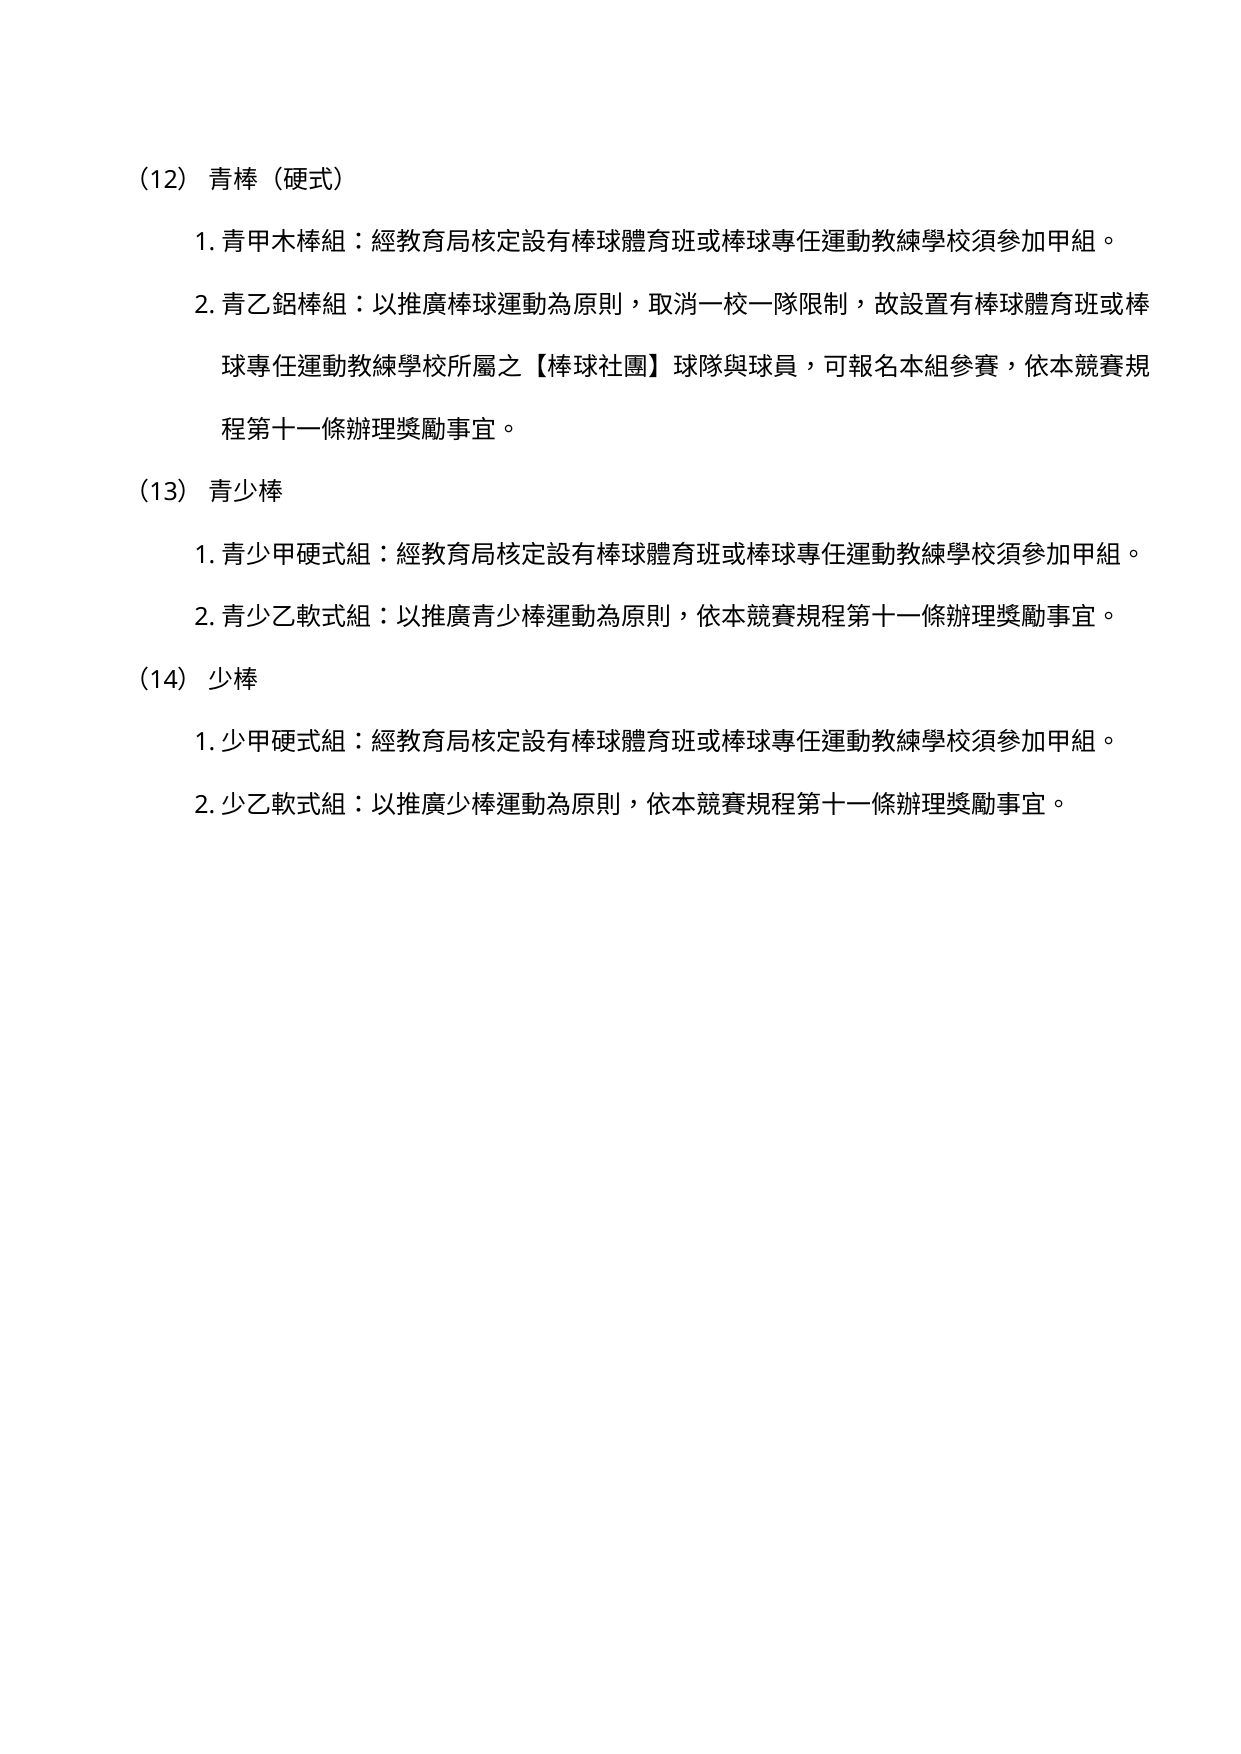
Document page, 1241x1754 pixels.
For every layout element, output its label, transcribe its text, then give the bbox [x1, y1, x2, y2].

subtitle 青少乙軟式組：以推廣青少棒運動為原則，依本競賽規程第十一條辦理獎勵事宜。 [222, 573, 1152, 636]
subtitle 青乙鋁棒組：以推廣棒球運動為原則，取消一校一隊限制，故設置有棒球體育班或棒球專任運動教練學校所屬之【棒球社團】球隊與球員，可報名本組參賽，依本競賽規程第十一條辦理獎勵事宜。 [222, 261, 1152, 448]
subtitle 青棒（硬式） [124, 136, 1152, 198]
subtitle 少甲硬式組：經教育局核定設有棒球體育班或棒球專任運動教練學校須參加甲組。 [222, 698, 1152, 761]
subtitle 青少甲硬式組：經教育局核定設有棒球體育班或棒球專任運動教練學校須參加甲組。 [222, 511, 1152, 573]
subtitle 少乙軟式組：以推廣少棒運動為原則，依本競賽規程第十一條辦理獎勵事宜。 [222, 761, 1152, 823]
subtitle 少棒 [124, 636, 1152, 698]
subtitle 青甲木棒組：經教育局核定設有棒球體育班或棒球專任運動教練學校須參加甲組。 [222, 198, 1152, 261]
subtitle 青少棒 [124, 448, 1152, 511]
